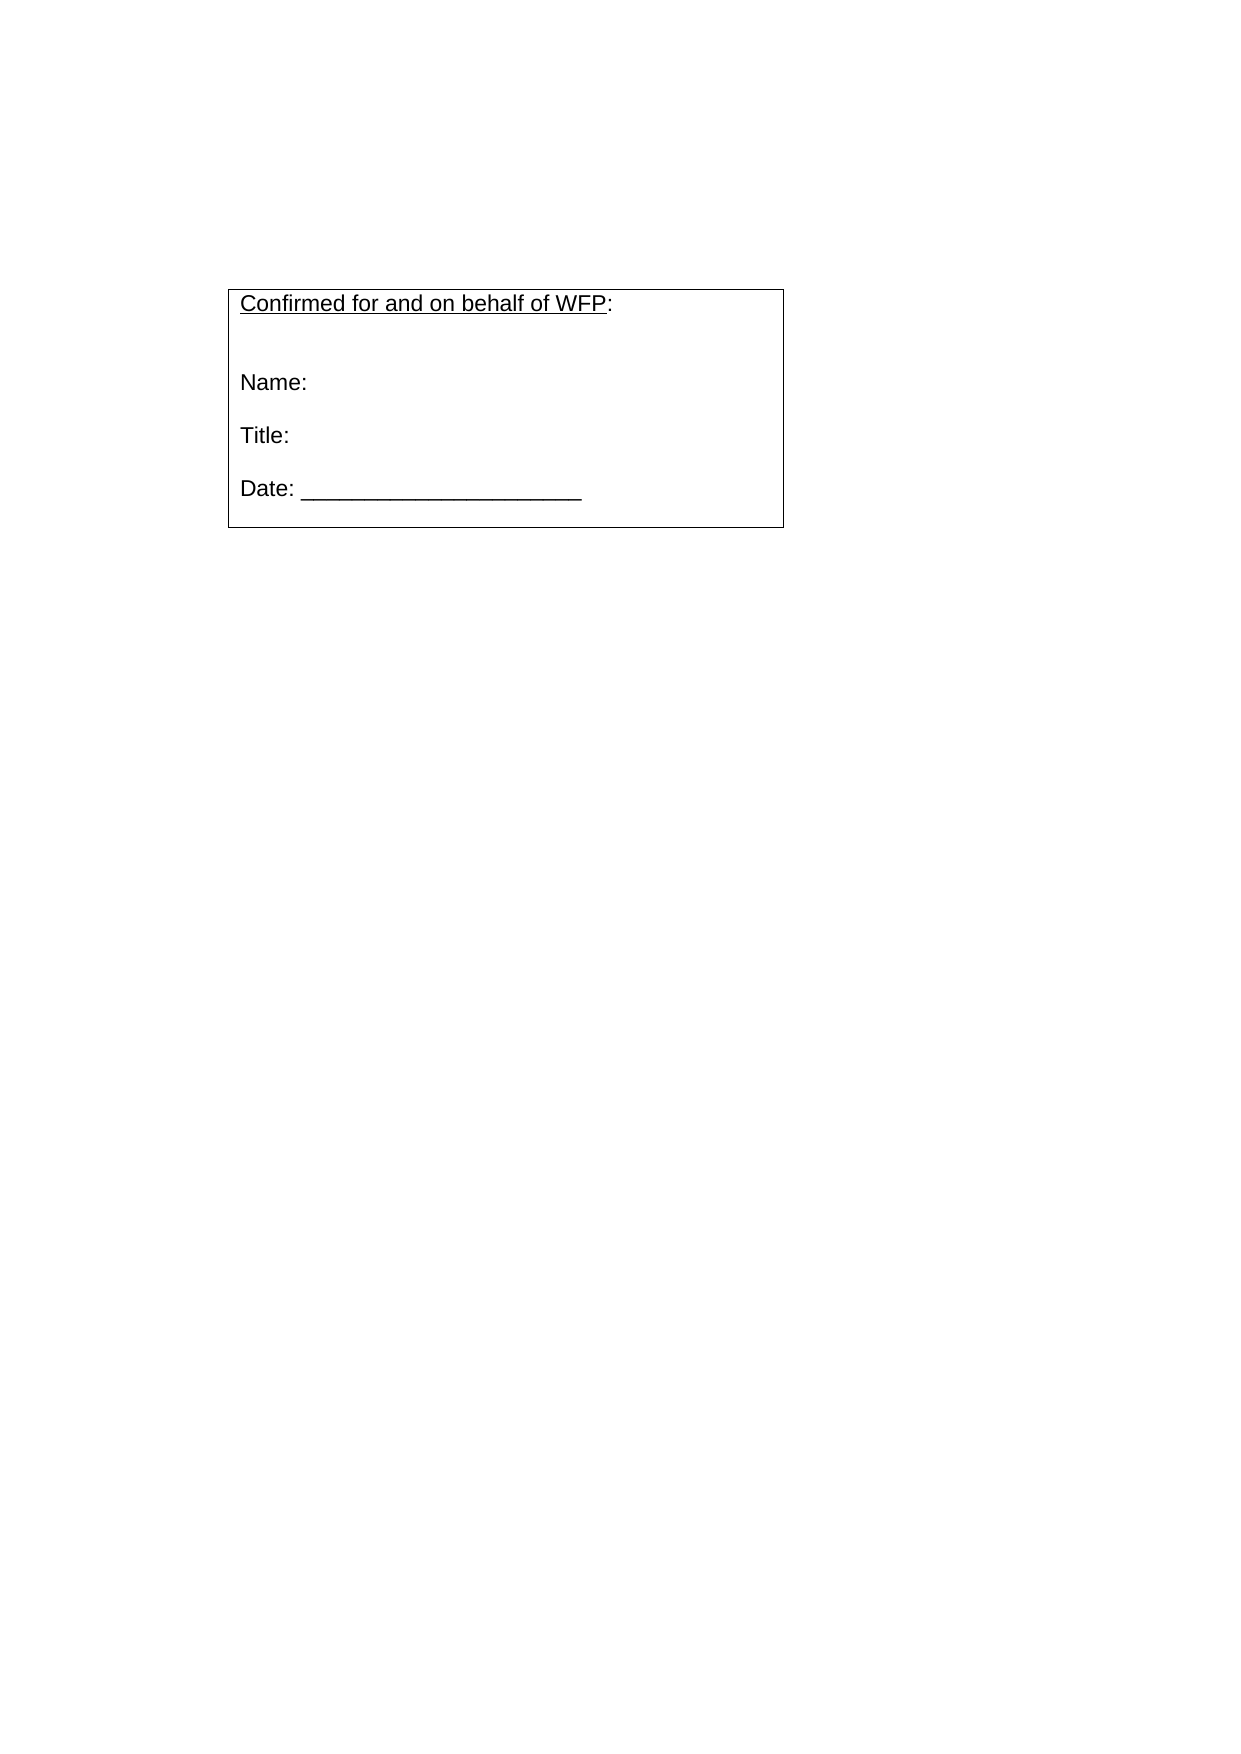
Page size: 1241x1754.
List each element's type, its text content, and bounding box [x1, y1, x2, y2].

table_header Confirmed for and on behalf of WFP: Name: Title: Date: ______________________ [229, 290, 783, 527]
